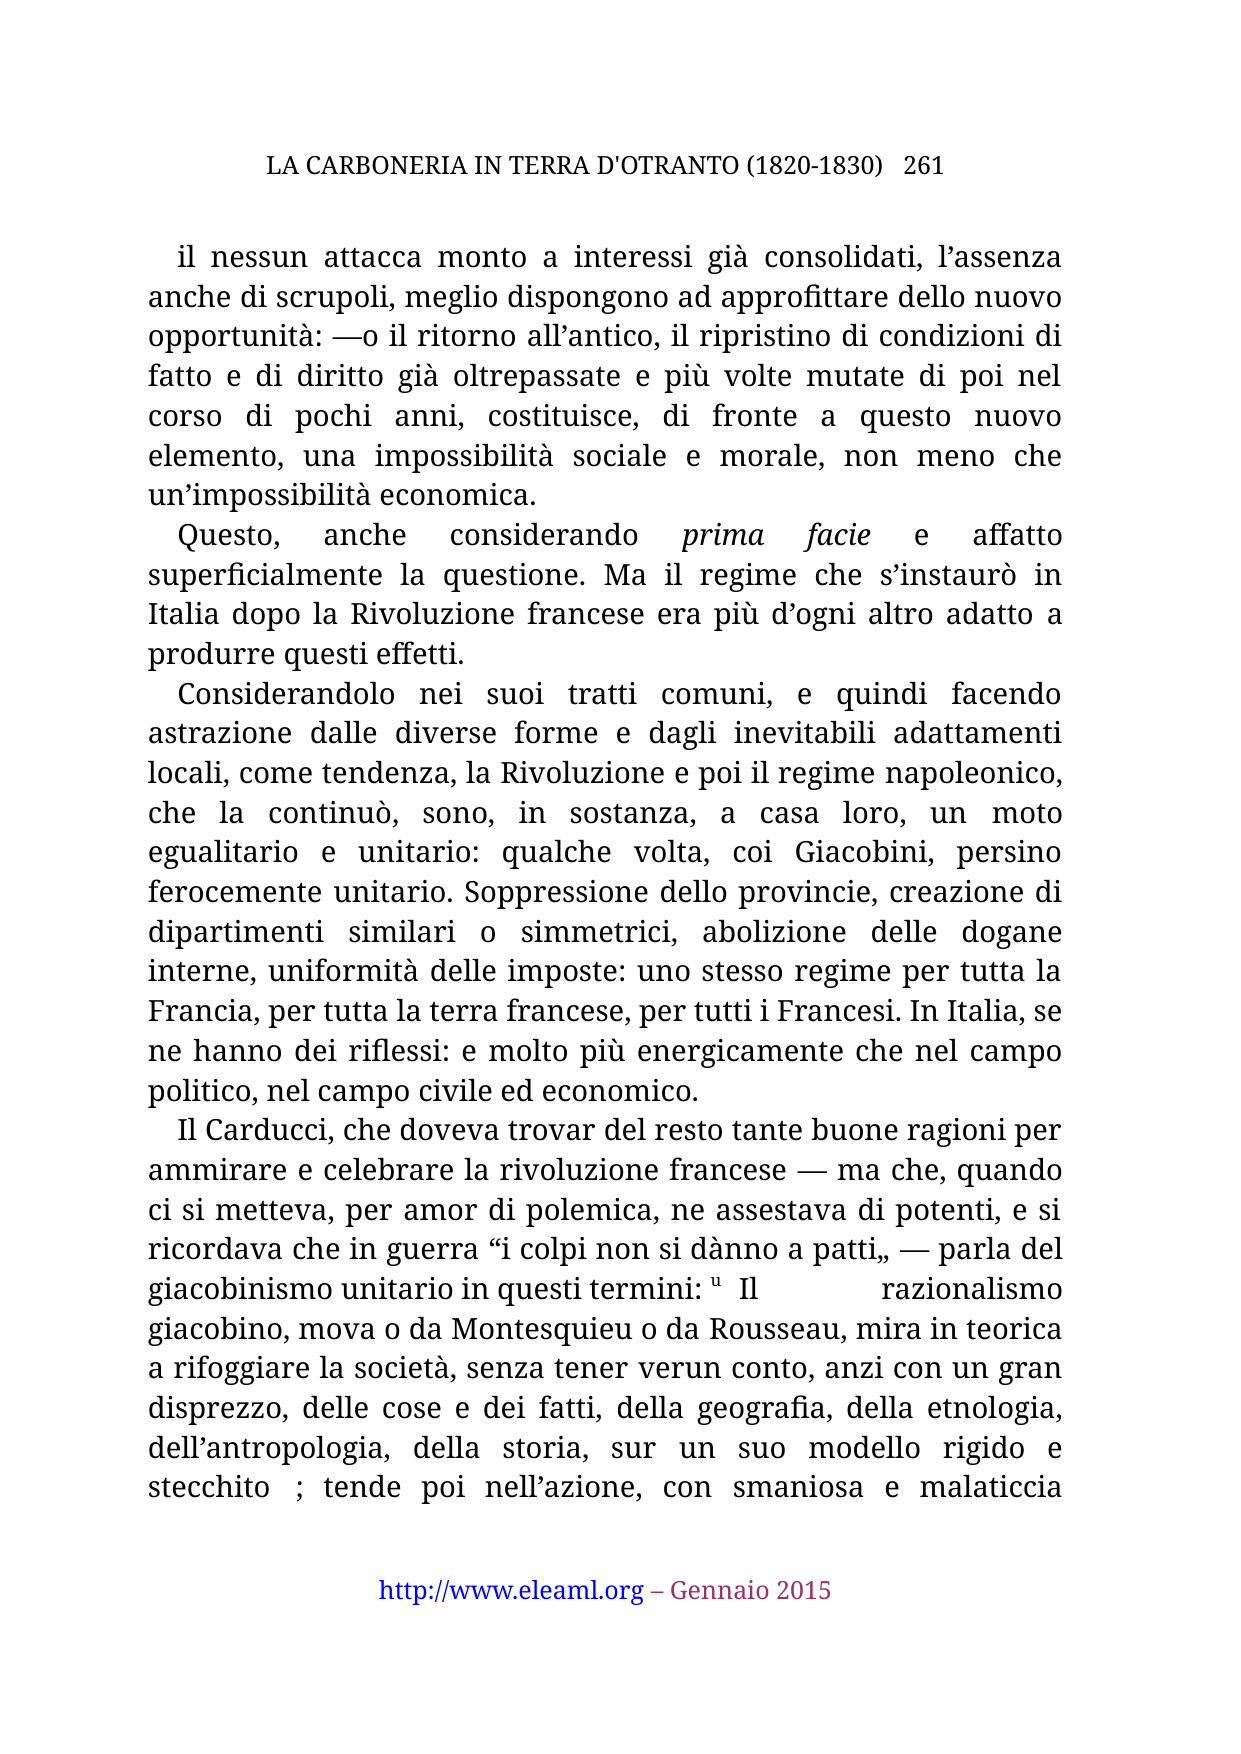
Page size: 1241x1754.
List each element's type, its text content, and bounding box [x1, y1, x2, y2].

text Considerandolo nei suoi tratti comuni, e quindi facendo astrazione dalle diverse forme e dagli inevitabili adattamenti locali, come tendenza, la Rivoluzione e poi il regime napoleonico, che la continuò, sono, in sostanza, a casa loro, un moto egualitario e unitario: qualche volta, coi Giacobini, persino ferocemente unitario. Soppressione dello provincie, creazione di dipartimenti similari o simmetrici, abolizione delle dogane interne, uniformità delle imposte: uno stesso regime per tutta la Francia, per tutta la terra francese, per tutti i Francesi. In Italia, se ne hanno dei riflessi: e molto più energicamente che nel campo politico, nel campo civile ed economico. [148, 673, 1063, 1109]
text il nessun attacca monto a interessi già consolidati, l’assenza anche di scrupoli, meglio dispongono ad approfittare dello nuovo opportunità: —o il ritorno all’antico, il ripristino di condizioni di fatto e di diritto già oltrepassate e più volte mutate di poi nel corso di pochi anni, costituisce, di fronte a questo nuovo elemento, una impossibilità sociale e morale, non meno che un’impossibilità economica. [148, 236, 1063, 514]
text Il Carducci, che doveva trovar del resto tante buone ragioni per ammirare e celebrare la rivoluzione francese — ma che, quando ci si metteva, per amor di polemica, ne assestava di potenti, e si ricordava che in guerra “i colpi non si dànno a patti„ — parla del giacobinismo unitario in questi termini: u Il razionalismo giacobino, mova o da Montesquieu o da Rousseau, mira in teorica a rifoggiare la società, senza tener verun conto, anzi con un gran disprezzo, delle cose e dei fatti, della geografia, della etnologia, dell’antropologia, della storia, sur un suo modello rigido e stecchito ; tende poi nell’azione, con smaniosa e malaticcia [148, 1109, 1063, 1506]
text Questo, anche considerando prima facie e affatto superficialmente la questione. Ma il regime che s’instaurò in Italia dopo la Rivoluzione francese era più d’ogni altro adatto a produrre questi effetti. [148, 514, 1063, 673]
